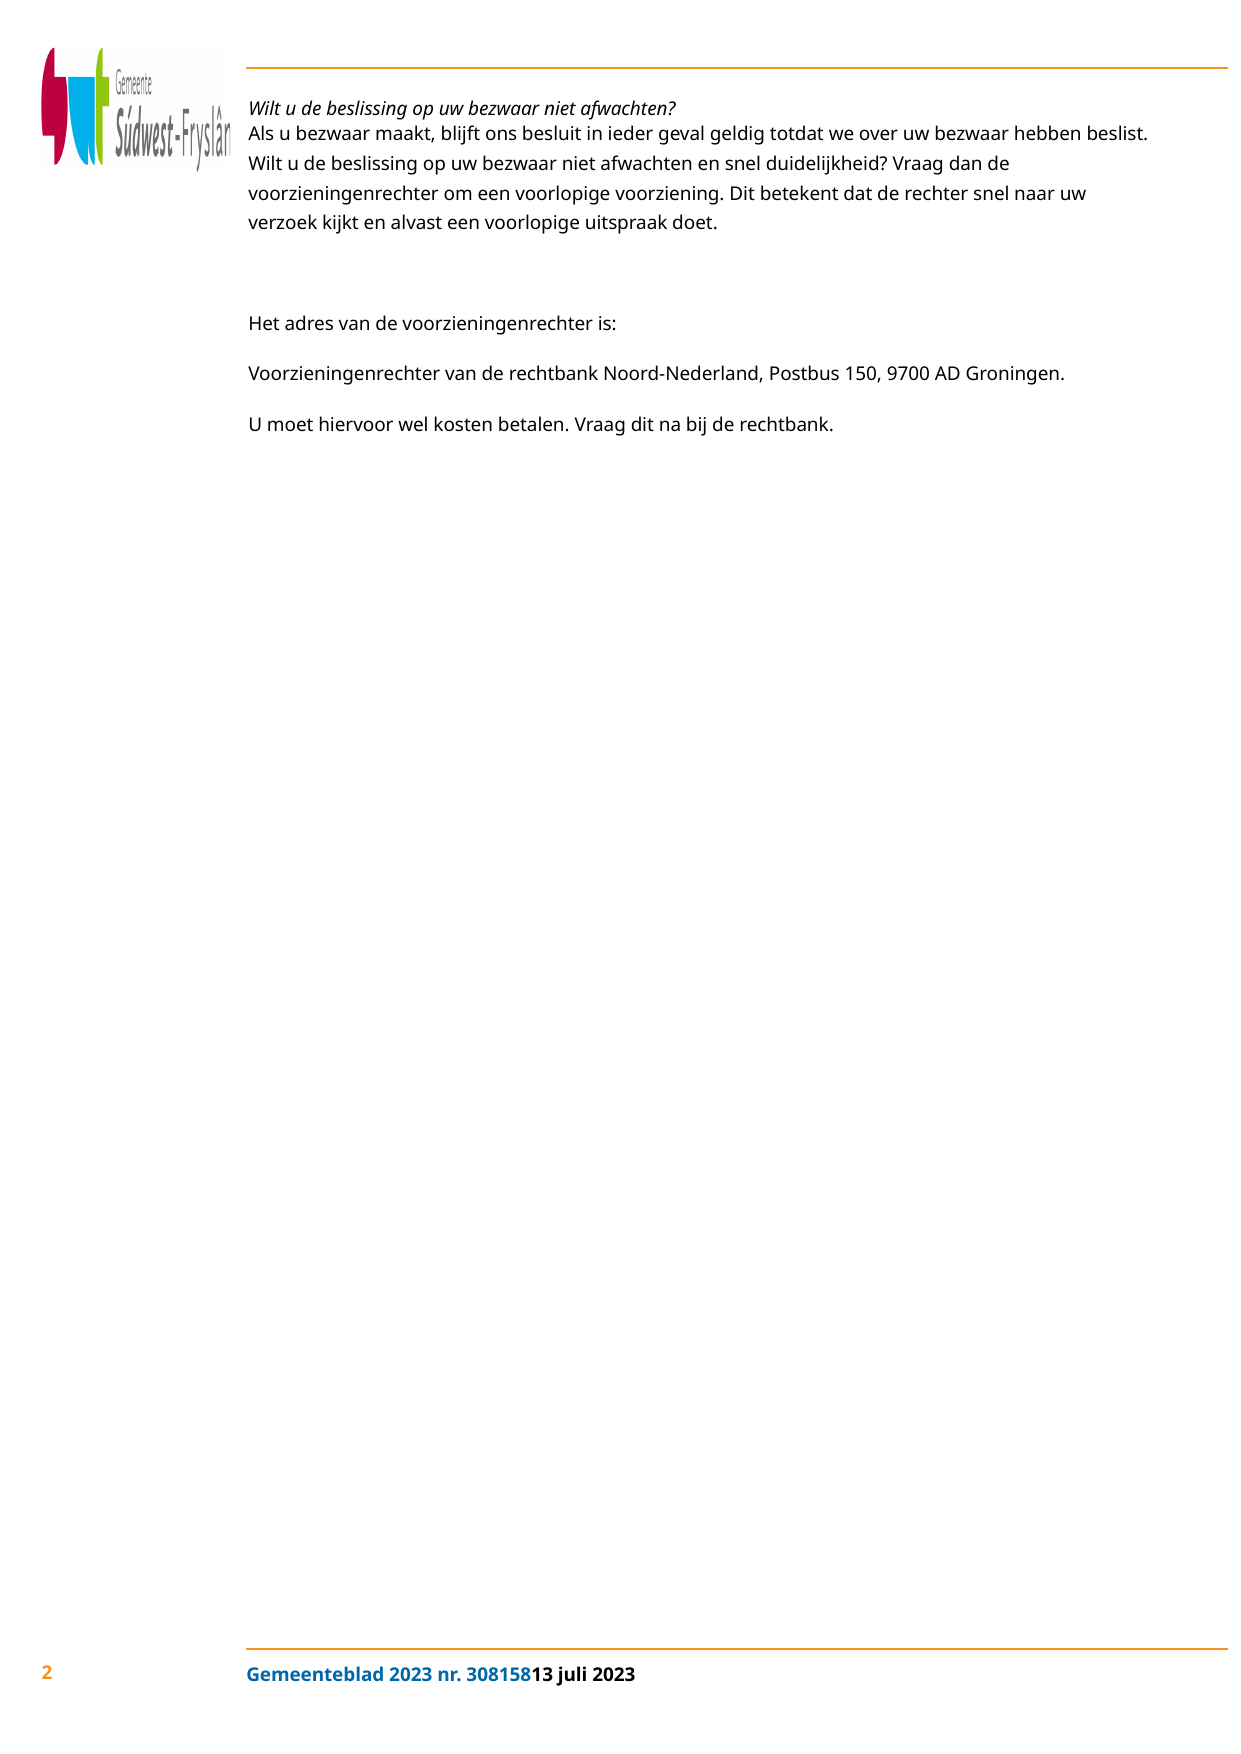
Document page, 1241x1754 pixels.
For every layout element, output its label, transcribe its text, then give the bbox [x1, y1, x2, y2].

text Het adres van de voorzieningenrechter is: [248, 310, 1152, 336]
text Als u bezwaar maakt, blijft ons besluit in ieder geval geldig totdat we over uw bezwaar hebben beslist. Wilt u de beslissing op uw bezwaar niet afwachten en snel duidelijkheid? Vraag dan de voorzieningenrechter om een voorlopige voorziening. Dit betekent dat de rechter snel naar uw verzoek kijkt en alvast een voorlopige uitspraak doet. [248, 121, 1152, 235]
text U moet hiervoor wel kosten betalen. Vraag dit na bij de rechtbank. [248, 411, 1152, 437]
text Wilt u de beslissing op uw bezwaar niet afwachten? [248, 95, 1152, 121]
text Voorzieningenrechter van de rechtbank Noord-Nederland, Postbus 150, 9700 AD Groningen. [248, 361, 1152, 386]
picture [41, 47, 231, 172]
